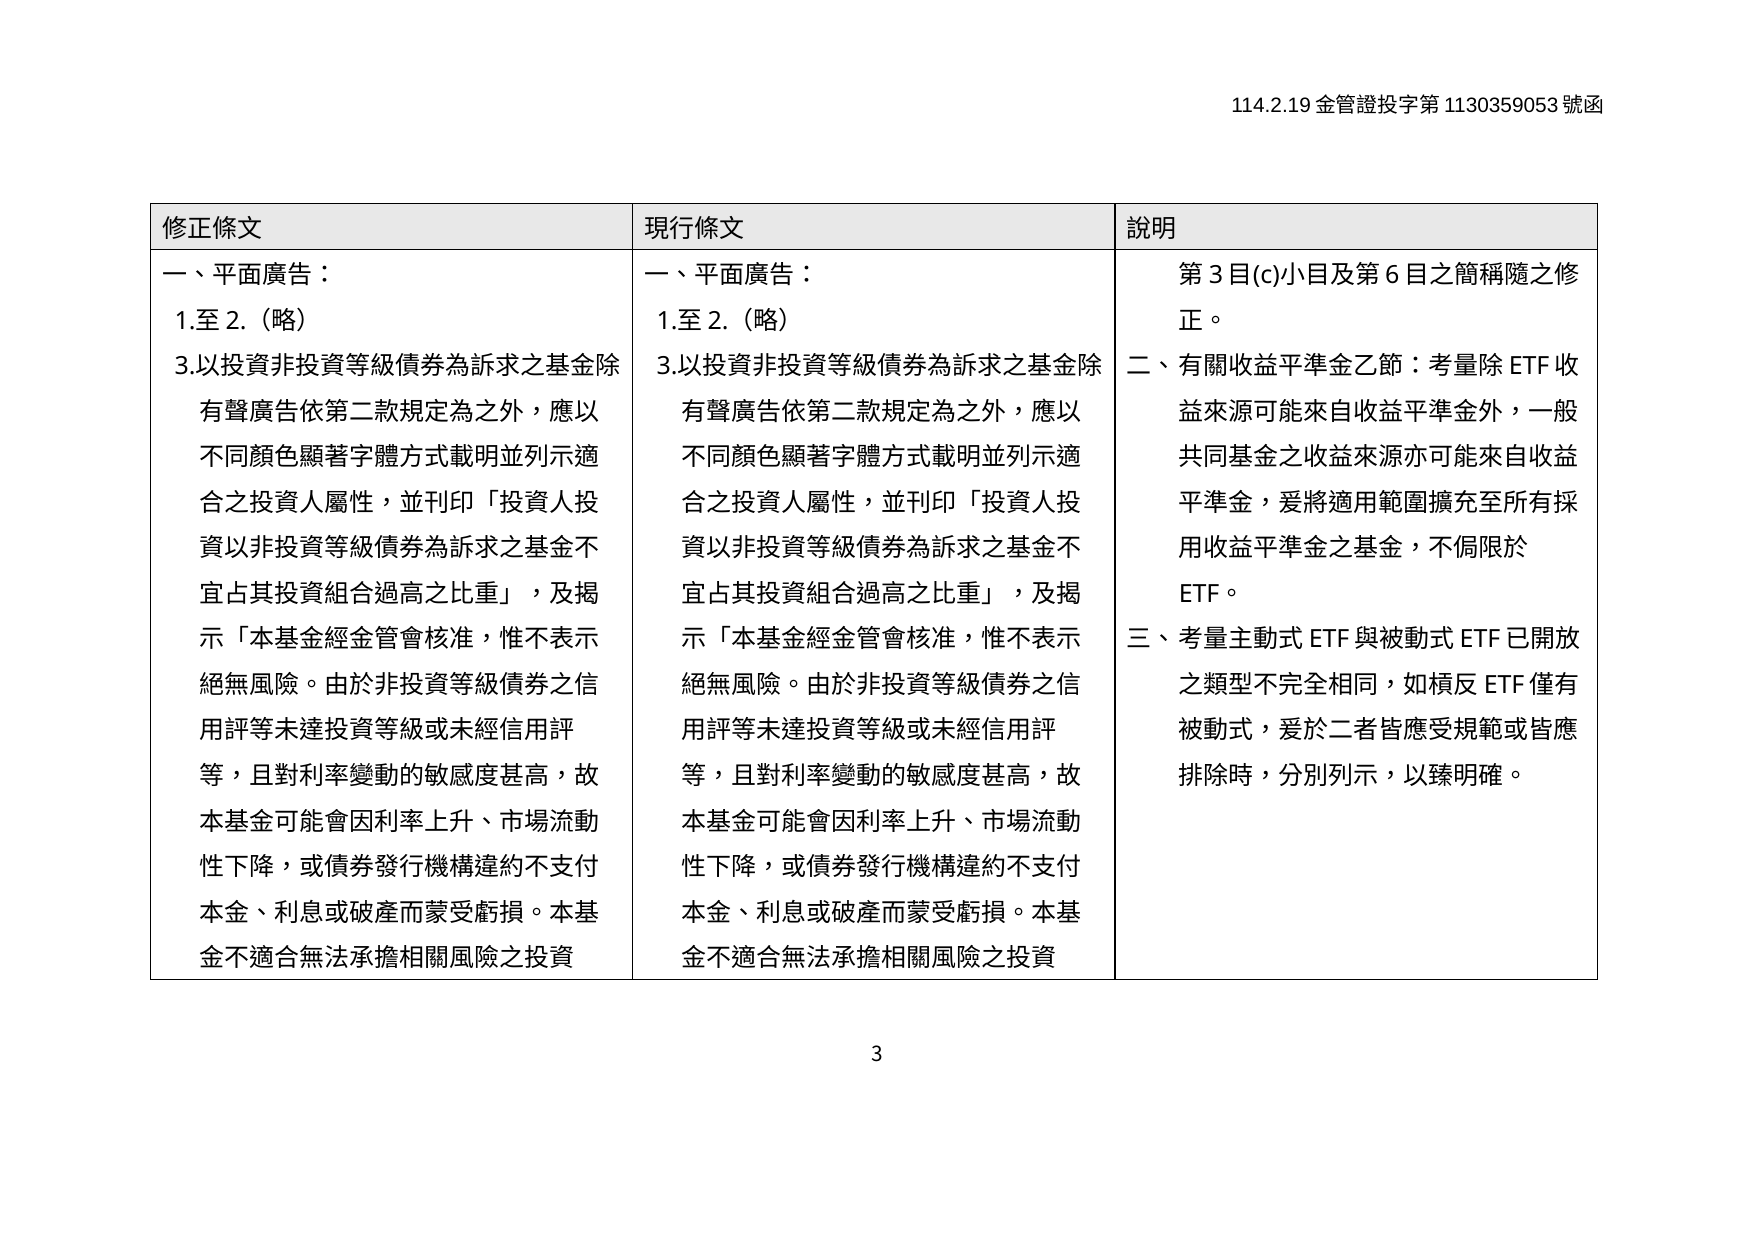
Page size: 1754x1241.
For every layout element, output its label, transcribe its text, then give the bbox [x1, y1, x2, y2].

table_cell 一、平面廣告： 1.至2.（略） 3.以投資非投資等級債券為訴求之基金除有聲廣告依第二款規定為之外，應以不同顏色顯著字體方式載明並列示適合之投資人屬性，並刊印「投資人投資以非投資等級債券為訴求之基金不宜占其投資組合過高之比重」，及揭示「本基金經金管會核准，惟不表示絕無風險。由於非投資等級債券之信用評等未達投資等級或未經信用評等，且對利率變動的敏感度甚高，故本基金可能會因利率上升、市場流動性下降，或債券發行機構違約不支付本金、利息或破產而蒙受虧損。本基金不適合無法承擔相關風險之投資 [151, 250, 632, 978]
table_cell 一、平面廣告： 1.至2.（略） 3.以投資非投資等級債券為訴求之基金除有聲廣告依第二款規定為之外，應以不同顏色顯著字體方式載明並列示適合之投資人屬性，並刊印「投資人投資以非投資等級債券為訴求之基金不宜占其投資組合過高之比重」，及揭示「本基金經金管會核准，惟不表示絕無風險。由於非投資等級債券之信用評等未達投資等級或未經信用評等，且對利率變動的敏感度甚高，故本基金可能會因利率上升、市場流動性下降，或債券發行機構違約不支付本金、利息或破產而蒙受虧損。本基金不適合無法承擔相關風險之投資 [633, 250, 1114, 978]
table_header 說明 [1116, 204, 1597, 249]
table_cell 第3目(c)小目及第6目之簡稱隨之修正。 有關收益平準金乙節：考量除ETF收益來源可能來自收益平準金外，一般共同基金之收益來源亦可能來自收益平準金，爰將適用範圍擴充至所有採用收益平準金之基金，不侷限於ETF。 考量主動式ETF與被動式ETF已開放之類型不完全相同，如槓反ETF僅有被動式，爰於二者皆應受規範或皆應排除時，分別列示，以臻明確。 [1116, 250, 1597, 978]
table_header 修正條文 [151, 204, 632, 249]
table_header 現行條文 [633, 204, 1114, 249]
